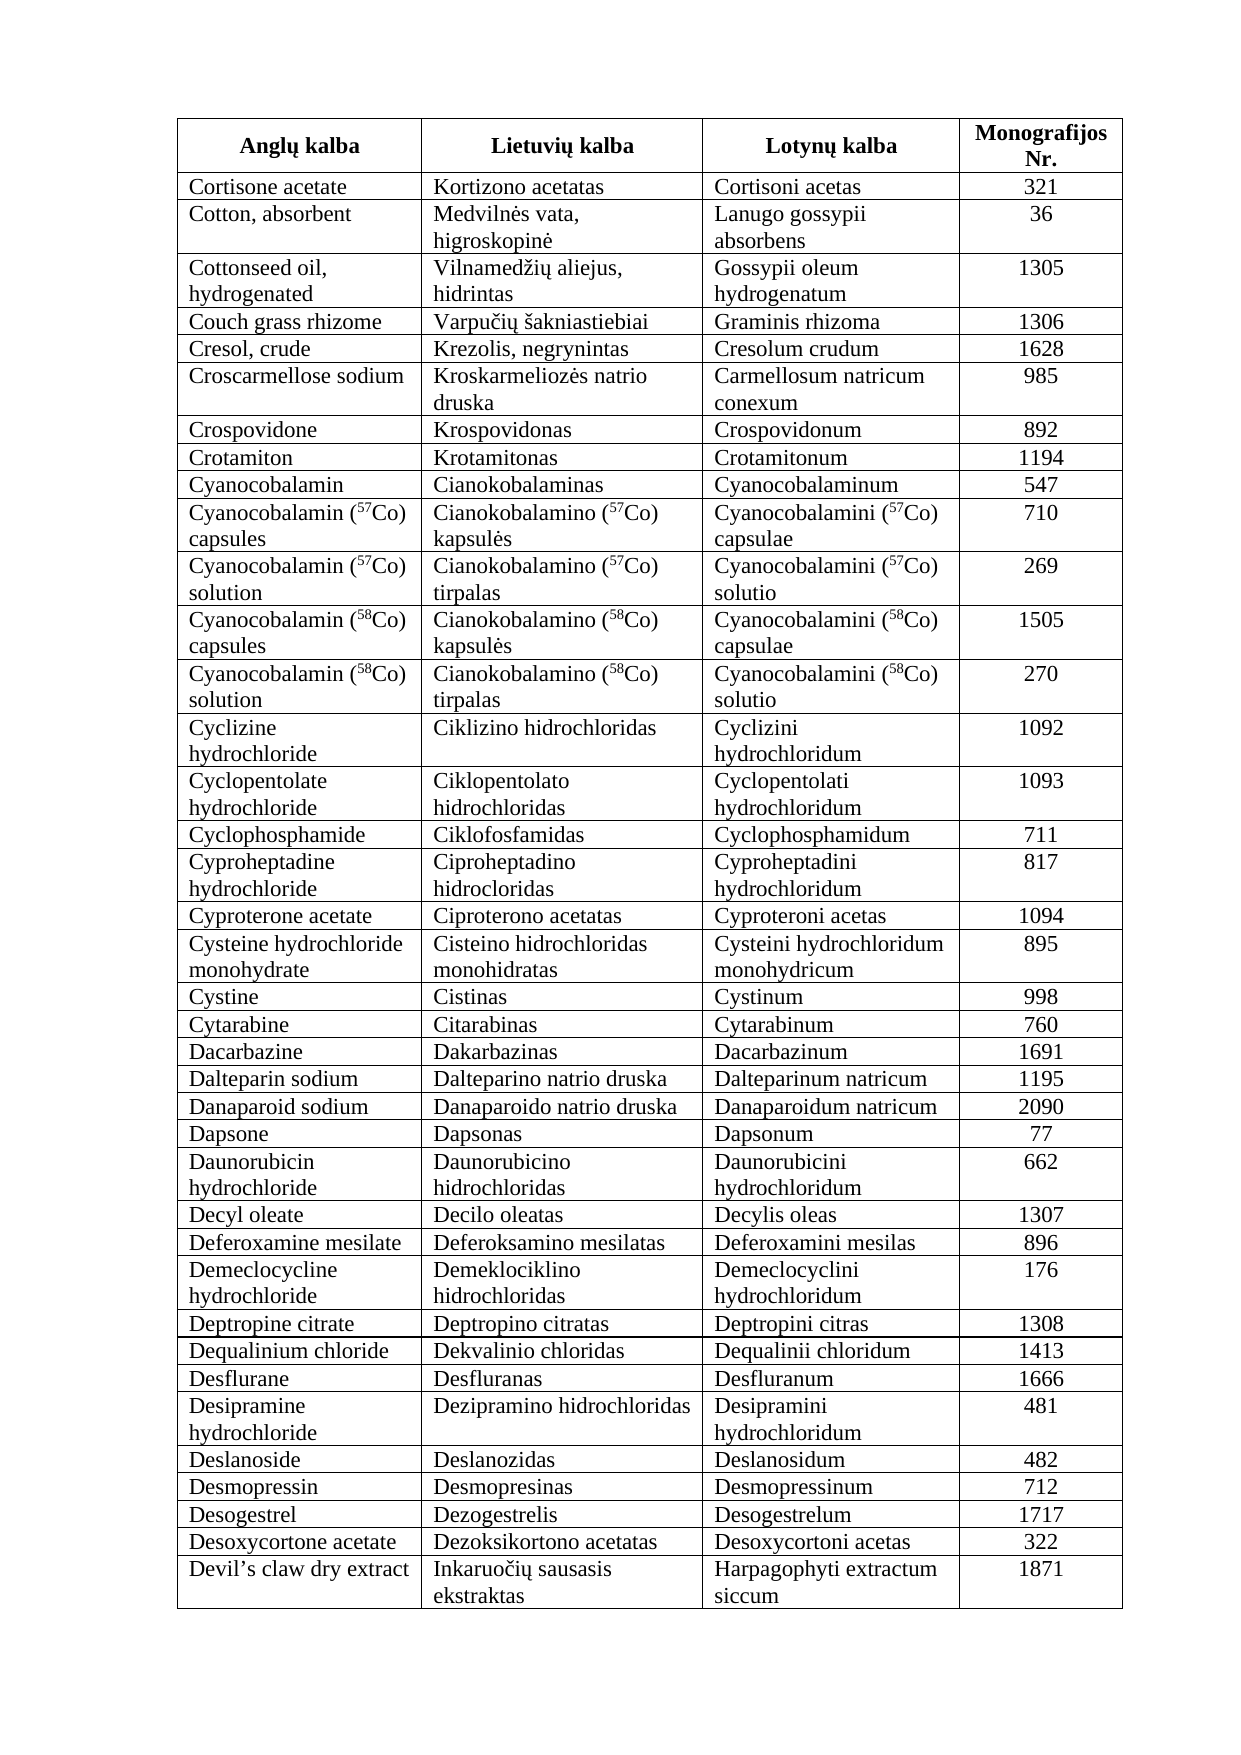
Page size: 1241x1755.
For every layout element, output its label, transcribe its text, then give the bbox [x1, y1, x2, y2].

table_cell Desmopressin [178, 1473, 421, 1500]
table_cell 1093 [960, 767, 1122, 820]
table_cell Cyproteroni acetas [703, 902, 959, 928]
table_cell Dacarbazinum [703, 1038, 959, 1064]
table_cell Vilnamedžių aliejus, hidrintas [422, 254, 702, 307]
table_cell Crotamitonum [703, 444, 959, 470]
table_cell Cianokobalamino (57Co) tirpalas [422, 552, 702, 605]
table_cell 760 [960, 1011, 1122, 1037]
table_cell 176 [960, 1256, 1122, 1309]
table_cell 1871 [960, 1556, 1122, 1608]
table_cell Cianokobalamino (58Co) tirpalas [422, 660, 702, 712]
table_cell 322 [960, 1528, 1122, 1554]
table_cell Deslanozidas [422, 1446, 702, 1472]
table_cell Cottonseed oil, hydrogenated [178, 254, 421, 307]
table_cell Crospovidone [178, 416, 421, 443]
table_cell Croscarmellose sodium [178, 363, 421, 415]
table_cell Danaparoid sodium [178, 1093, 421, 1119]
table_cell 481 [960, 1392, 1122, 1445]
table_cell Desmopresinas [422, 1473, 702, 1500]
table_cell 321 [960, 173, 1122, 199]
table_cell Cyanocobalamini (58Co) capsulae [703, 606, 959, 659]
table_cell 712 [960, 1473, 1122, 1500]
table_cell 817 [960, 849, 1122, 901]
table_cell Dacarbazine [178, 1038, 421, 1064]
table_cell Cistinas [422, 983, 702, 1010]
table_cell Desmopressinum [703, 1473, 959, 1500]
table_cell Dekvalinio chloridas [422, 1338, 702, 1364]
table_cell 892 [960, 416, 1122, 443]
table_cell Cianokobalamino (58Co) kapsulės [422, 606, 702, 659]
table_cell Desipramini hydrochloridum [703, 1392, 959, 1445]
table_cell 269 [960, 552, 1122, 605]
table_cell Cyanocobalamini (58Co) solutio [703, 660, 959, 712]
table_cell Cotton, absorbent [178, 200, 421, 253]
table_cell Cyclizine hydrochloride [178, 714, 421, 766]
table_cell Ciklopentolato hidrochloridas [422, 767, 702, 820]
table_cell Devil’s claw dry extract [178, 1556, 421, 1608]
table_cell Demeclocyclini hydrochloridum [703, 1256, 959, 1309]
table_cell Cyclopentolate hydrochloride [178, 767, 421, 820]
table_cell Dequalinii chloridum [703, 1338, 959, 1364]
table_cell Cresol, crude [178, 335, 421, 362]
table_cell 1305 [960, 254, 1122, 307]
table_cell Cianokobalaminas [422, 471, 702, 497]
table_cell Deslanoside [178, 1446, 421, 1472]
table_cell Cyanocobalamin (58Co) solution [178, 660, 421, 712]
table_cell Cyclophosphamidum [703, 821, 959, 847]
table_cell Desipramine hydrochloride [178, 1392, 421, 1445]
table_cell Kortizono acetatas [422, 173, 702, 199]
table_cell Cisteino hidrochloridas monohidratas [422, 930, 702, 982]
table_cell Varpučių šakniastiebiai [422, 308, 702, 334]
table_cell Cysteine hydrochloride monohydrate [178, 930, 421, 982]
table_cell Dapsonas [422, 1120, 702, 1147]
table_cell Cysteini hydrochloridum monohydricum [703, 930, 959, 982]
table_cell Daunorubicini hydrochloridum [703, 1148, 959, 1200]
table_cell Demeklociklino hidrochloridas [422, 1256, 702, 1309]
table_cell 270 [960, 660, 1122, 712]
table_cell 1308 [960, 1310, 1122, 1336]
table_cell 1094 [960, 902, 1122, 928]
table_cell Dalteparino natrio druska [422, 1066, 702, 1092]
table_cell Decyl oleate [178, 1201, 421, 1228]
table_cell Kroskarmeliozės natrio druska [422, 363, 702, 415]
table_cell Demeclocycline hydrochloride [178, 1256, 421, 1309]
table_cell Cyanocobalamini (57Co) capsulae [703, 499, 959, 551]
table_cell Citarabinas [422, 1011, 702, 1037]
table_cell 1307 [960, 1201, 1122, 1228]
table_header Lietuvių kalba [422, 119, 702, 172]
table_cell Cytarabinum [703, 1011, 959, 1037]
table_cell Desflurane [178, 1365, 421, 1391]
table_cell Dequalinium chloride [178, 1338, 421, 1364]
table_cell 1306 [960, 308, 1122, 334]
table_cell Cystine [178, 983, 421, 1010]
table_header Anglų kalba [178, 119, 421, 172]
table_cell Gossypii oleum hydrogenatum [703, 254, 959, 307]
table_header Lotynų kalba [703, 119, 959, 172]
table_cell 1195 [960, 1066, 1122, 1092]
table_cell Deptropino citratas [422, 1310, 702, 1336]
table_cell Dapsonum [703, 1120, 959, 1147]
table_cell Dezogestrelis [422, 1501, 702, 1527]
table_cell 547 [960, 471, 1122, 497]
table_cell Cyproterone acetate [178, 902, 421, 928]
table_cell 1413 [960, 1338, 1122, 1364]
table_cell Cytarabine [178, 1011, 421, 1037]
table_cell Ciklofosfamidas [422, 821, 702, 847]
table_cell Inkaruočių sausasis ekstraktas [422, 1556, 702, 1608]
table_cell Cystinum [703, 983, 959, 1010]
table_cell Decilo oleatas [422, 1201, 702, 1228]
table_cell Cyanocobalamini (57Co) solutio [703, 552, 959, 605]
table_cell 77 [960, 1120, 1122, 1147]
table_cell 1194 [960, 444, 1122, 470]
table_cell Cyanocobalamin (57Co) solution [178, 552, 421, 605]
table_cell Deptropini citras [703, 1310, 959, 1336]
table_cell Cyanocobalamin (58Co) capsules [178, 606, 421, 659]
table_cell Crotamiton [178, 444, 421, 470]
table_cell 1691 [960, 1038, 1122, 1064]
table_cell 1717 [960, 1501, 1122, 1527]
table_cell Desoxycortoni acetas [703, 1528, 959, 1554]
table_cell Decylis oleas [703, 1201, 959, 1228]
table_cell 36 [960, 200, 1122, 253]
table_cell Dalteparin sodium [178, 1066, 421, 1092]
table_cell Cortisoni acetas [703, 173, 959, 199]
table_cell Deferoxamini mesilas [703, 1229, 959, 1255]
table_cell Daunorubicino hidrochloridas [422, 1148, 702, 1200]
table_cell Cyanocobalaminum [703, 471, 959, 497]
table_cell 482 [960, 1446, 1122, 1472]
table_cell Crospovidonum [703, 416, 959, 443]
table_cell 710 [960, 499, 1122, 551]
table_cell Desogestrel [178, 1501, 421, 1527]
table_cell Cyclophosphamide [178, 821, 421, 847]
table_cell Krospovidonas [422, 416, 702, 443]
table_cell Danaparoidum natricum [703, 1093, 959, 1119]
table_cell Deslanosidum [703, 1446, 959, 1472]
table_cell Daunorubicin hydrochloride [178, 1148, 421, 1200]
table_cell Medvilnės vata, higroskopinė [422, 200, 702, 253]
table_cell 985 [960, 363, 1122, 415]
table_cell Krotamitonas [422, 444, 702, 470]
table_cell Cyclizini hydrochloridum [703, 714, 959, 766]
table_cell Krezolis, negrynintas [422, 335, 702, 362]
table_cell Graminis rhizoma [703, 308, 959, 334]
table_cell 1666 [960, 1365, 1122, 1391]
table_cell Dezipramino hidrochloridas [422, 1392, 702, 1445]
table_cell Lanugo gossypii absorbens [703, 200, 959, 253]
table_cell 2090 [960, 1093, 1122, 1119]
table_cell Cortisone acetate [178, 173, 421, 199]
table_cell Cresolum crudum [703, 335, 959, 362]
table_cell Carmellosum natricum conexum [703, 363, 959, 415]
table_cell Deferoksamino mesilatas [422, 1229, 702, 1255]
table_cell 1092 [960, 714, 1122, 766]
table_cell Desfluranas [422, 1365, 702, 1391]
table_cell Ciproheptadino hidrocloridas [422, 849, 702, 901]
table_cell Ciproterono acetatas [422, 902, 702, 928]
table_cell 711 [960, 821, 1122, 847]
table_cell Cyanocobalamin (57Co) capsules [178, 499, 421, 551]
table_cell Cianokobalamino (57Co) kapsulės [422, 499, 702, 551]
table_cell Cyclopentolati hydrochloridum [703, 767, 959, 820]
table_cell Desogestrelum [703, 1501, 959, 1527]
table_cell 662 [960, 1148, 1122, 1200]
table_cell Danaparoido natrio druska [422, 1093, 702, 1119]
table_cell Dalteparinum natricum [703, 1066, 959, 1092]
table_cell Harpagophyti extractum siccum [703, 1556, 959, 1608]
table_cell 998 [960, 983, 1122, 1010]
table_cell Couch grass rhizome [178, 308, 421, 334]
table_cell Ciklizino hidrochloridas [422, 714, 702, 766]
table_cell Desfluranum [703, 1365, 959, 1391]
table_cell Cyanocobalamin [178, 471, 421, 497]
table_cell 895 [960, 930, 1122, 982]
table_cell 1505 [960, 606, 1122, 659]
table_cell 896 [960, 1229, 1122, 1255]
table_cell Cyproheptadini hydrochloridum [703, 849, 959, 901]
table_cell Cyproheptadine hydrochloride [178, 849, 421, 901]
table_header Monografijos Nr. [960, 119, 1122, 172]
table_cell Dakarbazinas [422, 1038, 702, 1064]
table_cell Dapsone [178, 1120, 421, 1147]
table_cell 1628 [960, 335, 1122, 362]
table_cell Dezoksikortono acetatas [422, 1528, 702, 1554]
table_cell Deferoxamine mesilate [178, 1229, 421, 1255]
table_cell Deptropine citrate [178, 1310, 421, 1336]
table_cell Desoxycortone acetate [178, 1528, 421, 1554]
